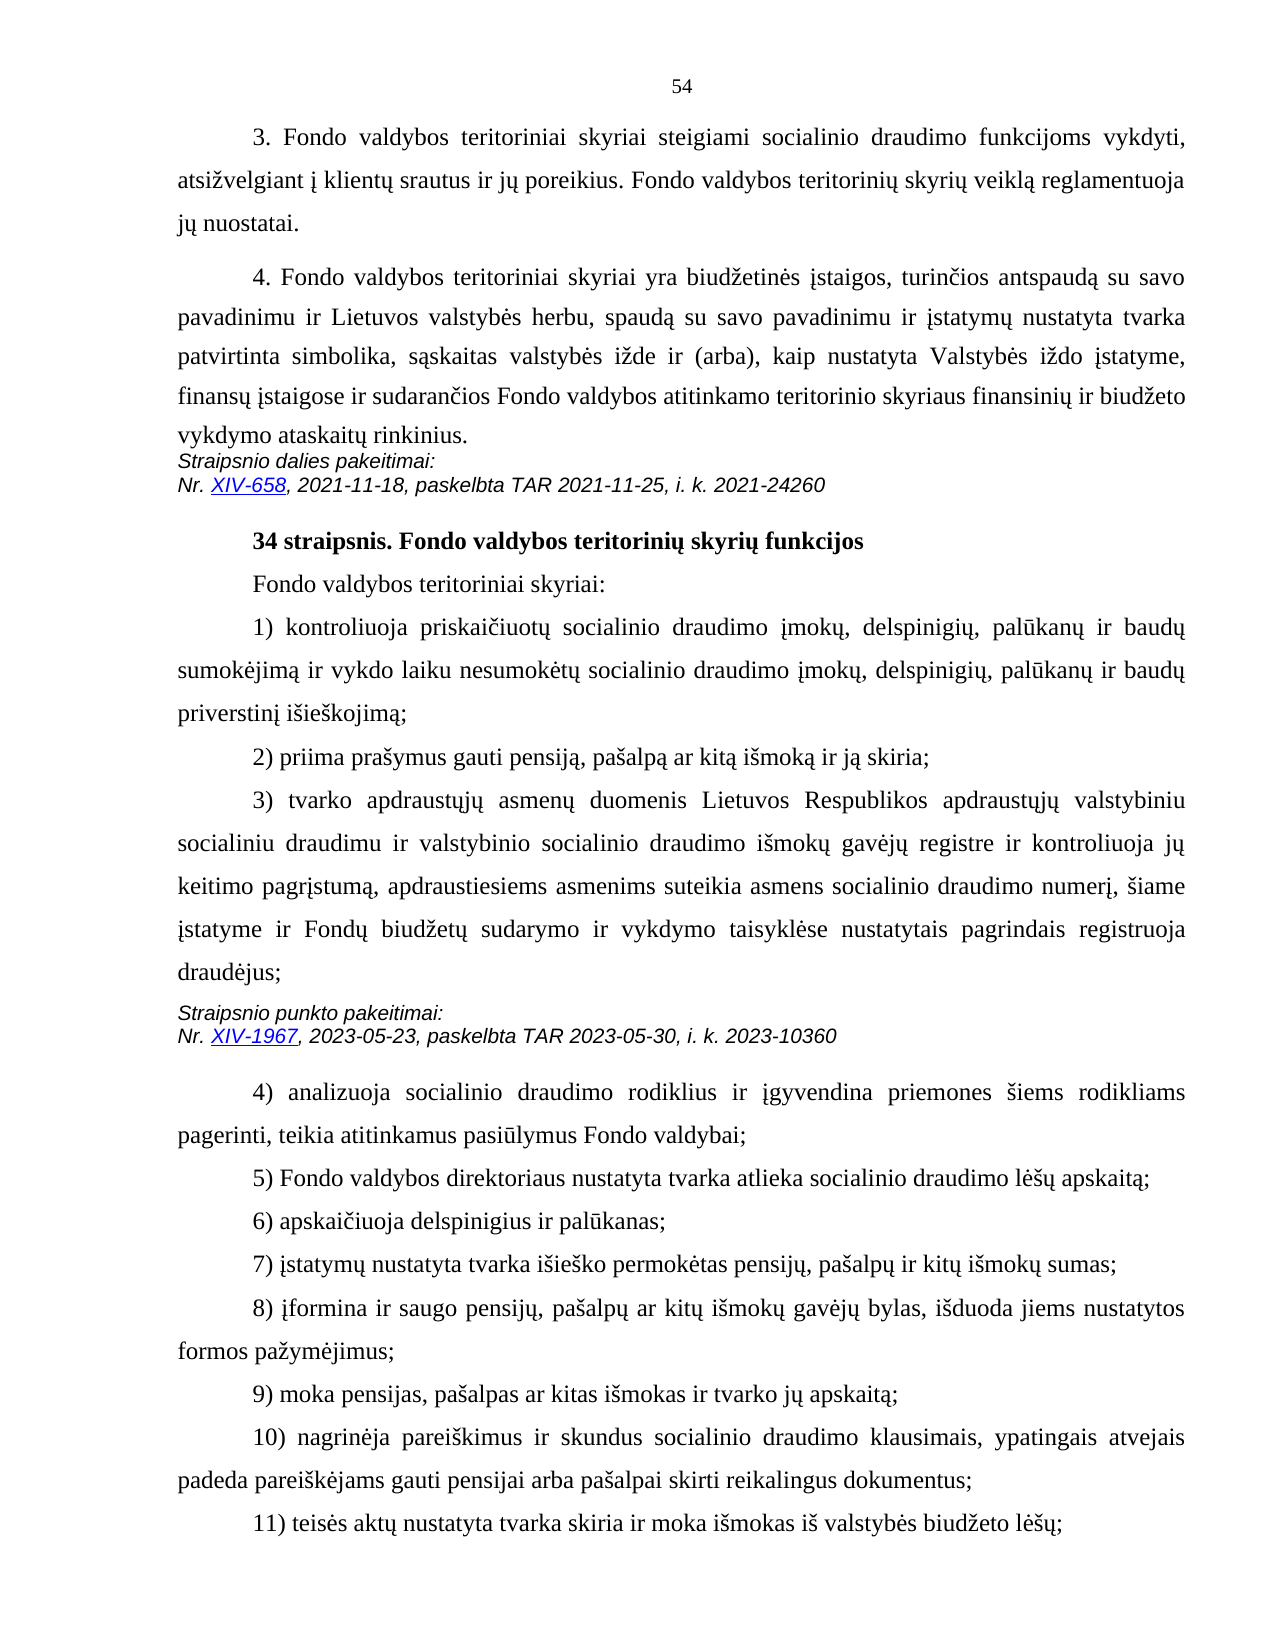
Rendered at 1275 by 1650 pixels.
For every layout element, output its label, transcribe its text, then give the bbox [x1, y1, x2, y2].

text 4. Fondo valdybos teritoriniai skyriai yra biudžetinės įstaigos, turinčios antspaudą su savo pavadinimu ir Lietuvos valstybės herbu, spaudą su savo pavadinimu ir įstatymų nustatyta tvarka patvirtinta simbolika, sąskaitas valstybės ižde ir (arba), kaip nustatyta Valstybės iždo įstatyme, finansų įstaigose ir sudarančios Fondo valdybos atitinkamo teritorinio skyriaus finansinių ir biudžeto vykdymo ataskaitų rinkinius. [177, 251, 1186, 449]
text Nr. XIV-1967, 2023-05-23, paskelbta TAR 2023-05-30, i. k. 2023-10360 [177, 1024, 1186, 1048]
text 3. Fondo valdybos teritoriniai skyriai steigiami socialinio draudimo funkcijoms vykdyti, atsižvelgiant į klientų srautus ir jų poreikius. Fondo valdybos teritorinių skyrių veiklą reglamentuoja jų nuostatai. [177, 122, 1186, 237]
text 2) priima prašymus gauti pensiją, pašalpą ar kitą išmoką ir ją skiria; [177, 742, 1186, 770]
text 4) analizuoja socialinio draudimo rodiklius ir įgyvendina priemones šiems rodikliams pagerinti, teikia atitinkamus pasiūlymus Fondo valdybai; [177, 1077, 1186, 1149]
text 5) Fondo valdybos direktoriaus nustatyta tvarka atlieka socialinio draudimo lėšų apskaitą; [177, 1163, 1186, 1192]
text 34 straipsnis. Fondo valdybos teritorinių skyrių funkcijos [177, 526, 1186, 555]
text 9) moka pensijas, pašalpas ar kitas išmokas ir tvarko jų apskaitą; [177, 1379, 1186, 1408]
text 3) tvarko apdraustųjų asmenų duomenis Lietuvos Respublikos apdraustųjų valstybiniu socialiniu draudimu ir valstybinio socialinio draudimo išmokų gavėjų registre ir kontroliuoja jų keitimo pagrįstumą, apdraustiesiems asmenims suteikia asmens socialinio draudimo numerį, šiame įstatyme ir Fondų biudžetų sudarymo ir vykdymo taisyklėse nustatytais pagrindais registruoja draudėjus; [177, 785, 1186, 986]
text 8) įformina ir saugo pensijų, pašalpų ar kitų išmokų gavėjų bylas, išduoda jiems nustatytos formos pažymėjimus; [177, 1293, 1186, 1364]
text 7) įstatymų nustatyta tvarka išieško permokėtas pensijų, pašalpų ir kitų išmokų sumas; [177, 1249, 1186, 1278]
text Fondo valdybos teritoriniai skyriai: [177, 569, 1186, 598]
text 1) kontroliuoja priskaičiuotų socialinio draudimo įmokų, delspinigių, palūkanų ir baudų sumokėjimą ir vykdo laiku nesumokėtų socialinio draudimo įmokų, delspinigių, palūkanų ir baudų priverstinį išieškojimą; [177, 612, 1186, 727]
text Straipsnio dalies pakeitimai: [177, 449, 1186, 473]
text Nr. XIV-658, 2021-11-18, paskelbta TAR 2021-11-25, i. k. 2021-24260 [177, 473, 1186, 497]
text 6) apskaičiuoja delspinigius ir palūkanas; [177, 1206, 1186, 1235]
text 10) nagrinėja pareiškimus ir skundus socialinio draudimo klausimais, ypatingais atvejais padeda pareiškėjams gauti pensijai arba pašalpai skirti reikalingus dokumentus; [177, 1422, 1186, 1494]
text Straipsnio punkto pakeitimai: [177, 1000, 1186, 1024]
text 11) teisės aktų nustatyta tvarka skiria ir moka išmokas iš valstybės biudžeto lėšų; [177, 1508, 1186, 1537]
